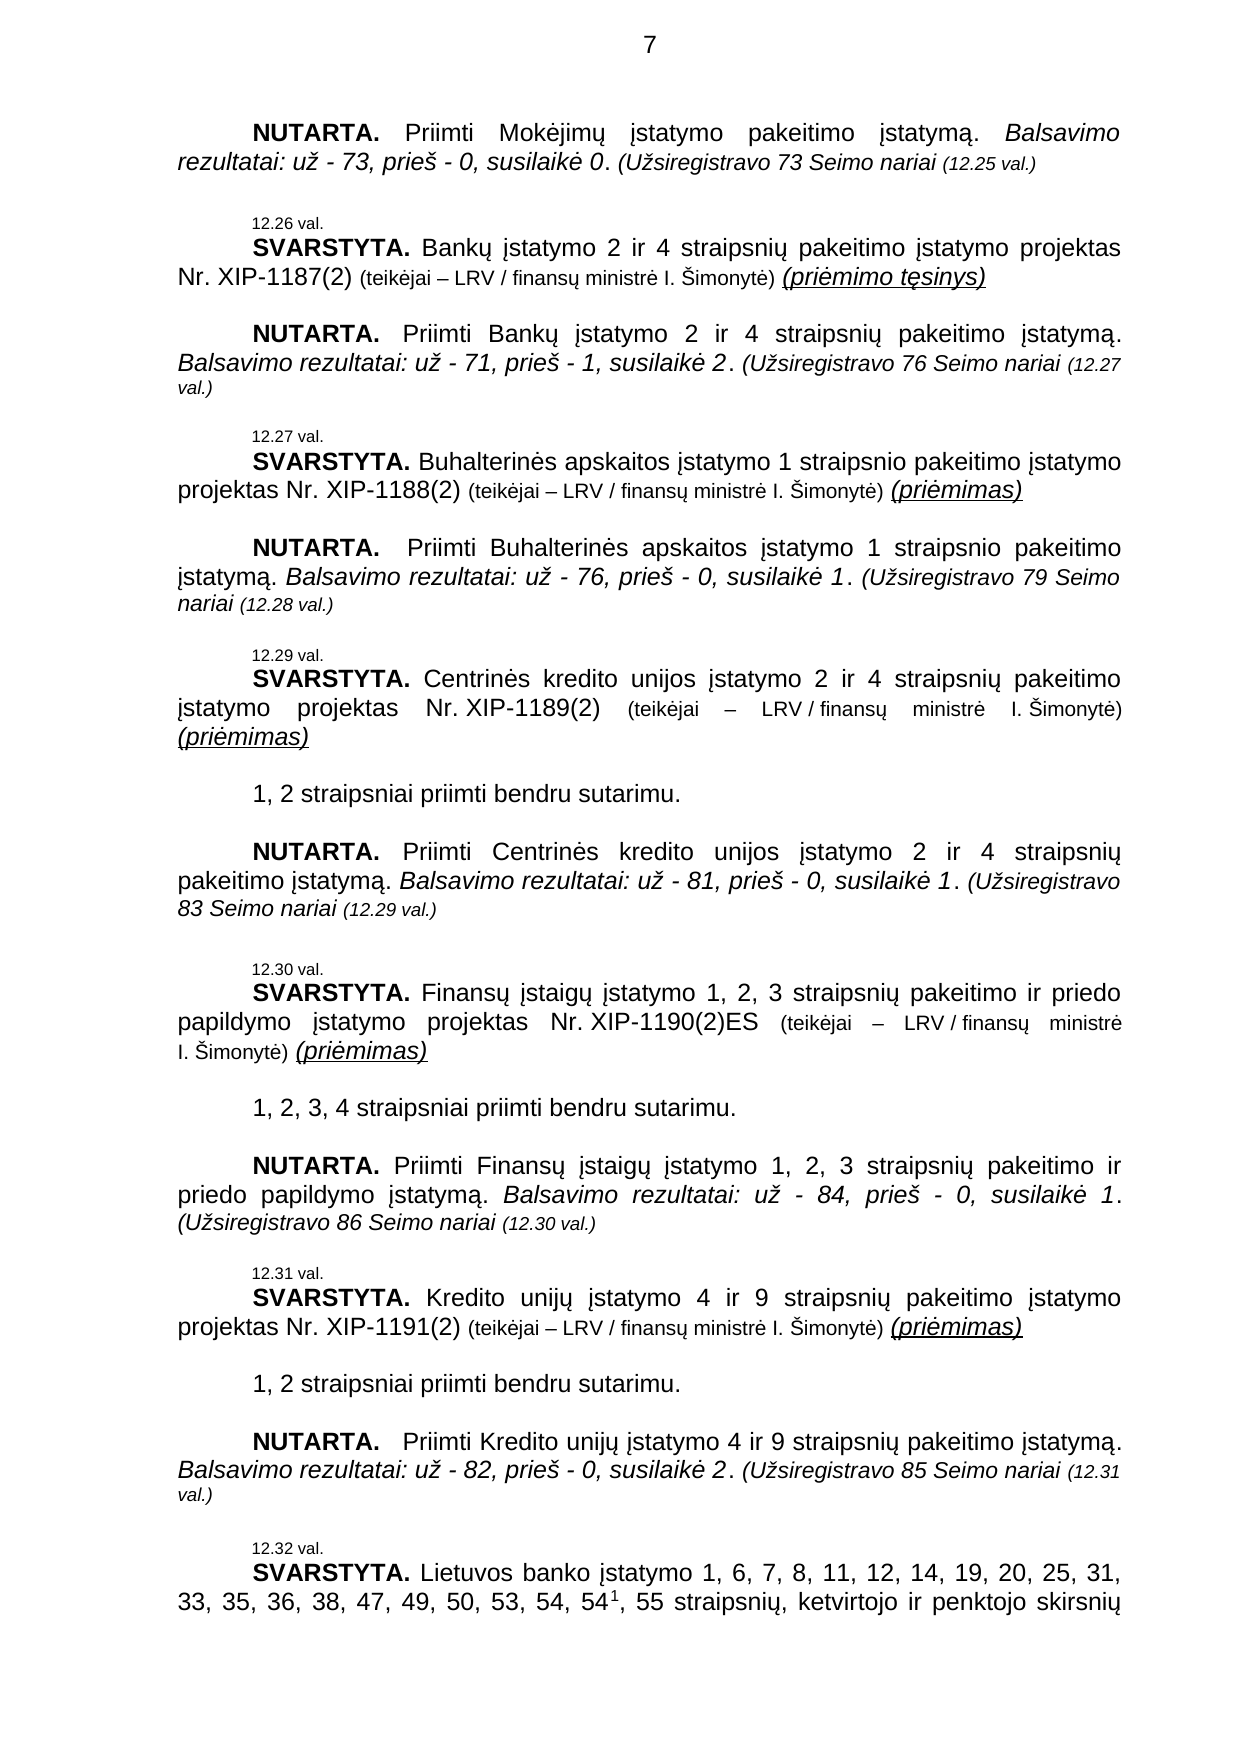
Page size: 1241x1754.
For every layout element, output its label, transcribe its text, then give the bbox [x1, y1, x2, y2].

text SVARSTYTA. Buhalterinės apskaitos įstatymo 1 straipsnio pakeitimo įstatymo projektas Nr. XIP-1188(2) (teikėjai – LRV / finansų ministrė I. Šimonytė) (priėmimas) [177, 446, 1122, 504]
text 12.32 val. [177, 1539, 1122, 1558]
text NUTARTA. Priimti Kredito unijų įstatymo 4 ir 9 straipsnių pakeitimo įstatymą. Balsavimo rezultatai: už - 82, prieš - 0, susilaikė 2. (Užsiregistravo 85 Seimo nariai (12.31 val.) [177, 1426, 1122, 1506]
text 12.26 val. [177, 214, 1122, 233]
text 1, 2 straipsniai priimti bendru sutarimu. [177, 1369, 1122, 1398]
text 12.27 val. [177, 427, 1122, 446]
text NUTARTA. Priimti Mokėjimų įstatymo pakeitimo įstatymą. Balsavimo rezultatai: už - 73, prieš - 0, susilaikė 0. (Užsiregistravo 73 Seimo nariai (12.25 val.) [177, 118, 1122, 176]
text SVARSTYTA. Centrinės kredito unijos įstatymo 2 ir 4 straipsnių pakeitimo įstatymo projektas Nr. XIP-1189(2) (teikėjai – LRV / finansų ministrė I. Šimonytė) (priėmimas) [177, 664, 1122, 751]
text 1, 2, 3, 4 straipsniai priimti bendru sutarimu. [177, 1093, 1122, 1122]
text 12.29 val. [177, 645, 1122, 664]
text 12.31 val. [177, 1263, 1122, 1283]
text SVARSTYTA. Bankų įstatymo 2 ir 4 straipsnių pakeitimo įstatymo projektas Nr. XIP-1187(2) (teikėjai – LRV / finansų ministrė I. Šimonytė) (priėmimo tęsinys) [177, 233, 1122, 291]
text SVARSTYTA. Lietuvos banko įstatymo 1, 6, 7, 8, 11, 12, 14, 19, 20, 25, 31, 33, 35, 36, 38, 47, 49, 50, 53, 54, 541, 55 straipsnių, ketvirtojo ir penktojo skirsnių [177, 1558, 1122, 1616]
text SVARSTYTA. Kredito unijų įstatymo 4 ir 9 straipsnių pakeitimo įstatymo projektas Nr. XIP-1191(2) (teikėjai – LRV / finansų ministrė I. Šimonytė) (priėmimas) [177, 1283, 1122, 1340]
text SVARSTYTA. Finansų įstaigų įstatymo 1, 2, 3 straipsnių pakeitimo ir priedo papildymo įstatymo projektas Nr. XIP-1190(2)ES (teikėjai – LRV / finansų ministrė I. Šimonytė) (priėmimas) [177, 978, 1122, 1065]
text NUTARTA. Priimti Buhalterinės apskaitos įstatymo 1 straipsnio pakeitimo įstatymą. Balsavimo rezultatai: už - 76, prieš - 0, susilaikė 1. (Užsiregistravo 79 Seimo nariai (12.28 val.) [177, 533, 1122, 617]
text NUTARTA. Priimti Finansų įstaigų įstatymo 1, 2, 3 straipsnių pakeitimo ir priedo papildymo įstatymą. Balsavimo rezultatai: už - 84, prieš - 0, susilaikė 1. (Užsiregistravo 86 Seimo nariai (12.30 val.) [177, 1151, 1122, 1235]
text 12.30 val. [177, 959, 1122, 978]
text NUTARTA. Priimti Centrinės kredito unijos įstatymo 2 ir 4 straipsnių pakeitimo įstatymą. Balsavimo rezultatai: už - 81, prieš - 0, susilaikė 1. (Užsiregistravo 83 Seimo nariai (12.29 val.) [177, 837, 1122, 921]
text NUTARTA. Priimti Bankų įstatymo 2 ir 4 straipsnių pakeitimo įstatymą. Balsavimo rezultatai: už - 71, prieš - 1, susilaikė 2. (Užsiregistravo 76 Seimo nariai (12.27 val.) [177, 319, 1122, 398]
text 1, 2 straipsniai priimti bendru sutarimu. [177, 779, 1122, 808]
